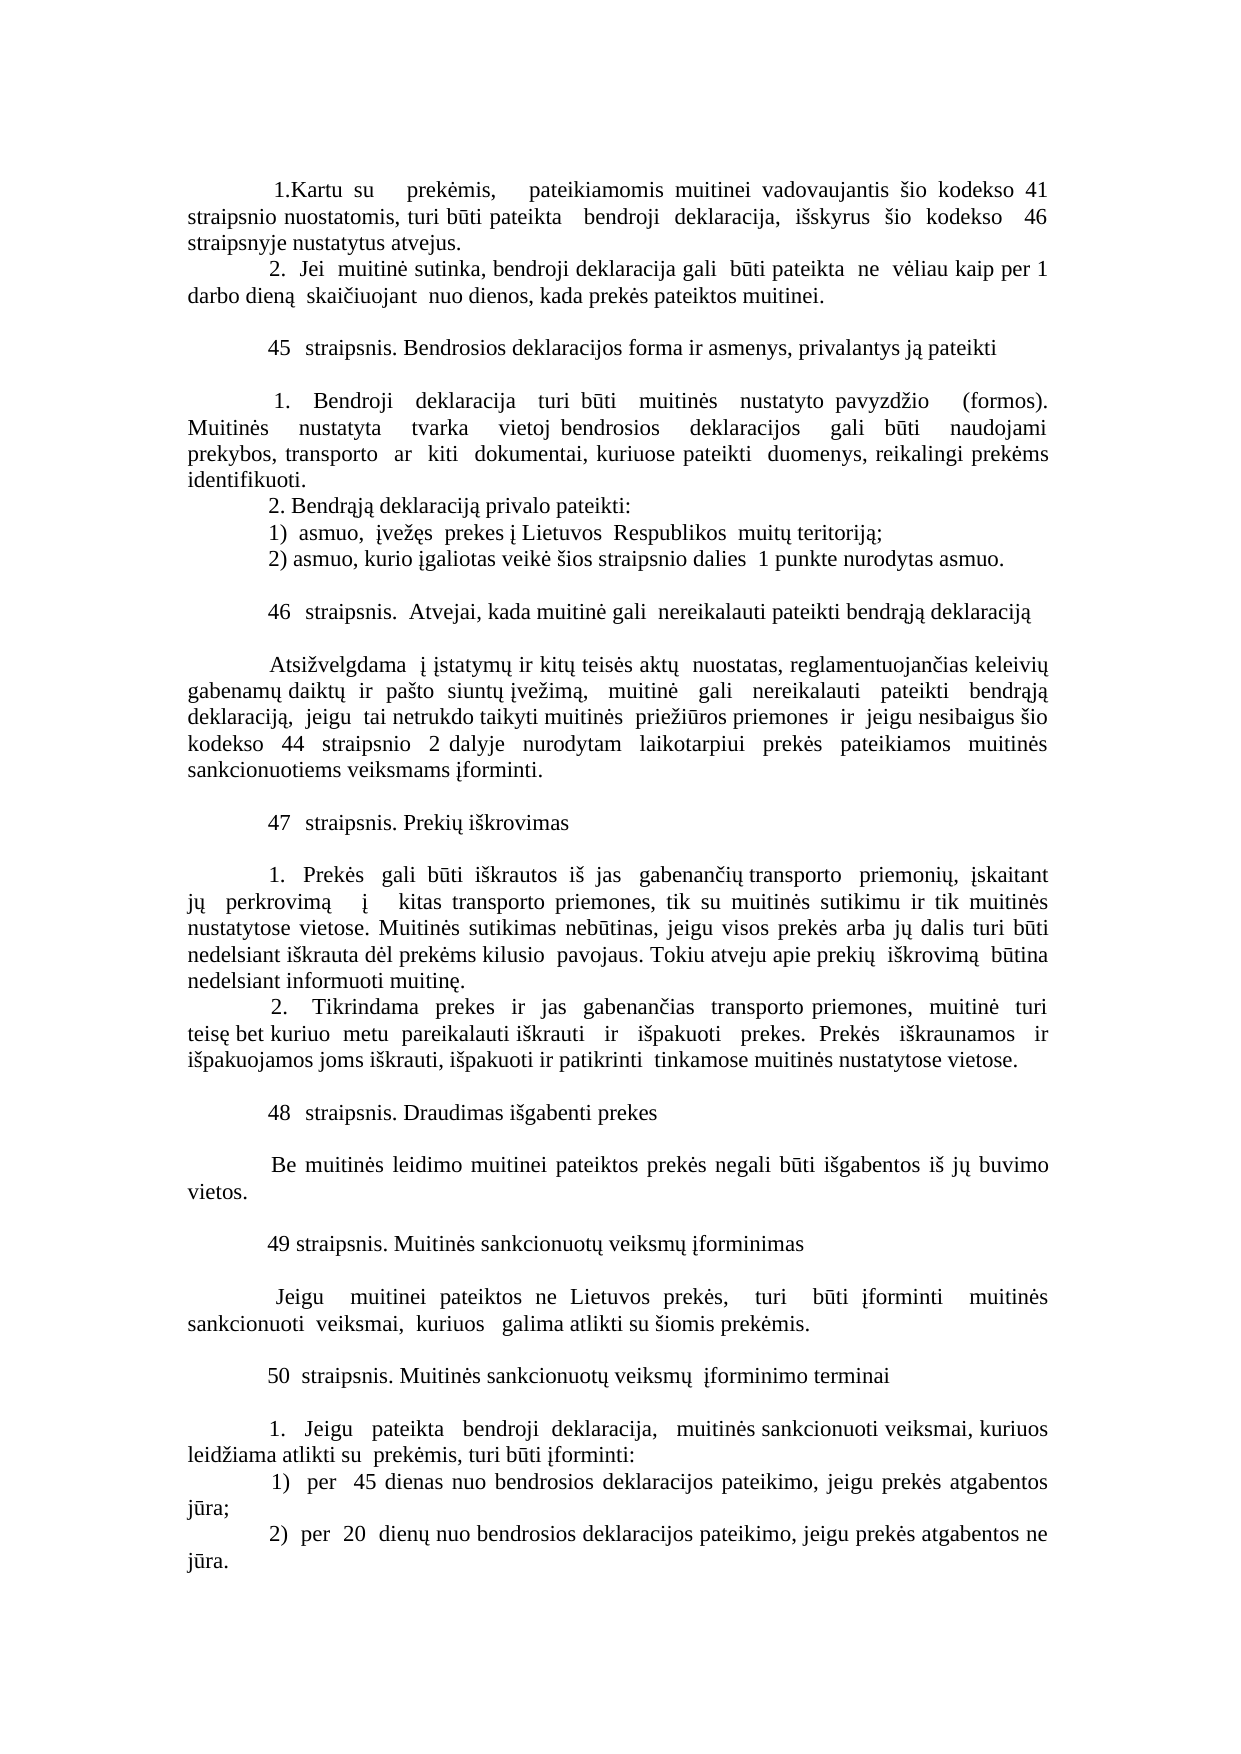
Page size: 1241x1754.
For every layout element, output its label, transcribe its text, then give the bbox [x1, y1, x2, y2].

list straipsnis. Draudimas išgabenti prekes [268, 1099, 1050, 1125]
text 1. Jeigu pateikta bendroji deklaracija, muitinės sankcionuoti veiksmai, kuriuos leidžiama atlikti su prekėmis, turi būti įforminti: [187, 1415, 1050, 1468]
text Be muitinės leidimo muitinei pateiktos prekės negali būti išgabentos iš jų buvimo vietos. [187, 1151, 1050, 1204]
text 2. Jei muitinė sutinka, bendroji deklaracija gali būti pateikta ne vėliau kaip per 1 darbo dieną skaičiuojant nuo dienos, kada prekės pateiktos muitinei. [187, 255, 1050, 308]
list straipsnis. Atvejai, kada muitinė gali nereikalauti pateikti bendrąją deklaraciją [268, 598, 1050, 624]
text 1.Kartu su prekėmis, pateikiamomis muitinei vadovaujantis šio kodekso 41 straipsnio nuostatomis, turi būti pateikta bendroji deklaracija, išskyrus šio kodekso 46 straipsnyje nustatytus atvejus. [187, 176, 1050, 255]
text 1. Prekės gali būti iškrautos iš jas gabenančių transporto priemonių, įskaitant jų perkrovimą į kitas transporto priemones, tik su muitinės sutikimu ir tik muitinės nustatytose vietose. Muitinės sutikimas nebūtinas, jeigu visos prekės arba jų dalis turi būti nedelsiant iškrauta dėl prekėms kilusio pavojaus. Tokiu atveju apie prekių iškrovimą būtina nedelsiant informuoti muitinę. [187, 862, 1050, 993]
text 2. Tikrindama prekes ir jas gabenančias transporto priemones, muitinė turi teisę bet kuriuo metu pareikalauti iškrauti ir išpakuoti prekes. Prekės iškraunamos ir išpakuojamos joms iškrauti, išpakuoti ir patikrinti tinkamose muitinės nustatytose vietose. [187, 993, 1050, 1072]
text 1. Bendroji deklaracija turi būti muitinės nustatyto pavyzdžio (formos). Muitinės nustatyta tvarka vietoj bendrosios deklaracijos gali būti naudojami prekybos, transporto ar kiti dokumentai, kuriuose pateikti duomenys, reikalingi prekėms identifikuoti. [187, 387, 1050, 493]
text Jeigu muitinei pateiktos ne Lietuvos prekės, turi būti įforminti muitinės sankcionuoti veiksmai, kuriuos galima atlikti su šiomis prekėmis. [187, 1283, 1050, 1336]
text 2) per 20 dienų nuo bendrosios deklaracijos pateikimo, jeigu prekės atgabentos ne jūra. [187, 1520, 1050, 1573]
text 50 straipsnis. Muitinės sankcionuotų veiksmų įforminimo terminai [187, 1362, 1050, 1389]
text 49 straipsnis. Muitinės sankcionuotų veiksmų įforminimas [187, 1231, 1050, 1257]
text 2. Bendrąją deklaraciją privalo pateikti: [187, 493, 1050, 519]
list straipsnis. Prekių iškrovimas [268, 809, 1050, 835]
list straipsnis. Bendrosios deklaracijos forma ir asmenys, privalantys ją pateikti [268, 334, 1050, 361]
text Atsižvelgdama į įstatymų ir kitų teisės aktų nuostatas, reglamentuojančias keleivių gabenamų daiktų ir pašto siuntų įvežimą, muitinė gali nereikalauti pateikti bendrąją deklaraciją, jeigu tai netrukdo taikyti muitinės priežiūros priemones ir jeigu nesibaigus šio kodekso 44 straipsnio 2 dalyje nurodytam laikotarpiui prekės pateikiamos muitinės sankcionuotiems veiksmams įforminti. [187, 651, 1050, 782]
text 1) per 45 dienas nuo bendrosios deklaracijos pateikimo, jeigu prekės atgabentos jūra; [187, 1468, 1050, 1520]
text 2) asmuo, kurio įgaliotas veikė šios straipsnio dalies 1 punkte nurodytas asmuo. [187, 545, 1050, 572]
text 1) asmuo, įvežęs prekes į Lietuvos Respublikos muitų teritoriją; [187, 519, 1050, 545]
